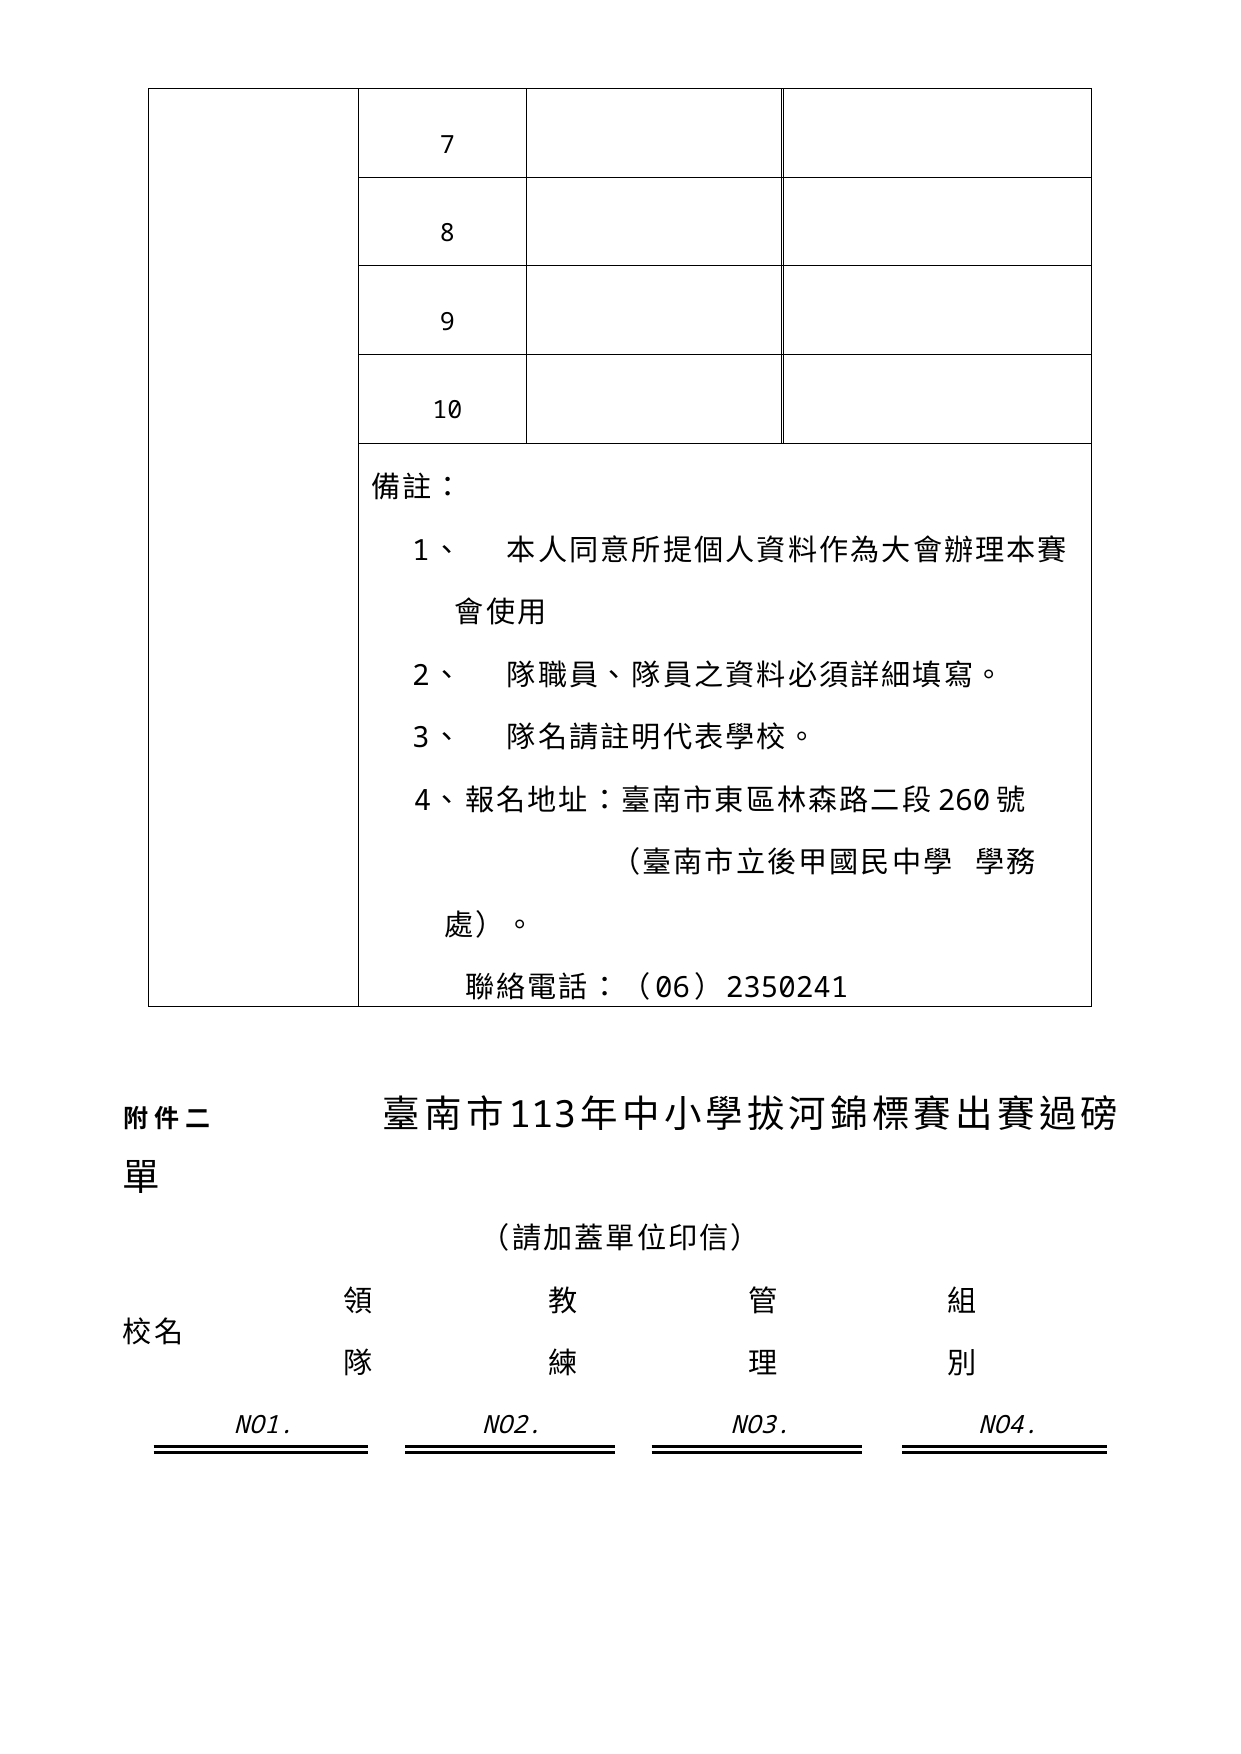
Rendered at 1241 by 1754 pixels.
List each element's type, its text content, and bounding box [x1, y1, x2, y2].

table_header 教練 [526, 1257, 592, 1382]
table_header 校名 [116, 1257, 188, 1382]
table_cell [116, 1382, 153, 1444]
table_cell [784, 266, 1091, 354]
table_cell [527, 355, 781, 442]
table_header [793, 1257, 928, 1382]
table_header [592, 1257, 727, 1382]
table_cell NO2. [405, 1382, 615, 1444]
table_cell [527, 178, 781, 265]
table_cell [784, 178, 1091, 265]
table_cell [784, 355, 1091, 442]
text （請加蓋單位印信） [120, 1194, 1120, 1257]
table_cell [368, 1382, 405, 1444]
table_cell 8 [359, 178, 526, 265]
table_cell NO4. [902, 1382, 1107, 1444]
table_header [189, 1257, 325, 1382]
table_cell [784, 89, 1091, 177]
table_header [390, 1257, 526, 1382]
table_cell 9 [359, 266, 526, 354]
table_cell [1107, 1382, 1130, 1444]
table_cell NO3. [652, 1382, 862, 1444]
table_cell [615, 1382, 652, 1444]
table_header 管理 [727, 1257, 793, 1382]
table_cell NO1. [154, 1382, 368, 1444]
table_cell [862, 1382, 902, 1444]
table_cell [149, 89, 358, 1006]
table_header 組別 [929, 1257, 995, 1382]
table_cell 10 [359, 355, 526, 442]
table_cell 7 [359, 89, 526, 177]
table_header [995, 1257, 1130, 1382]
table_cell [527, 266, 781, 354]
table_cell 備註： 本人同意所提個人資料作為大會辦理本賽會使用 隊職員、隊員之資料必須詳細填寫。 隊名請註明代表學校。 4、報名地址：臺南市東區林森路二段260號 （臺南市立後甲國民中學 學務處）。 聯絡電話：（06）2350241 [359, 444, 1091, 1006]
text 附件二 臺南市113年中小學拔河錦標賽出賽過磅單 [120, 1069, 1120, 1194]
table_header 領隊 [325, 1257, 390, 1382]
table_cell [527, 89, 781, 177]
